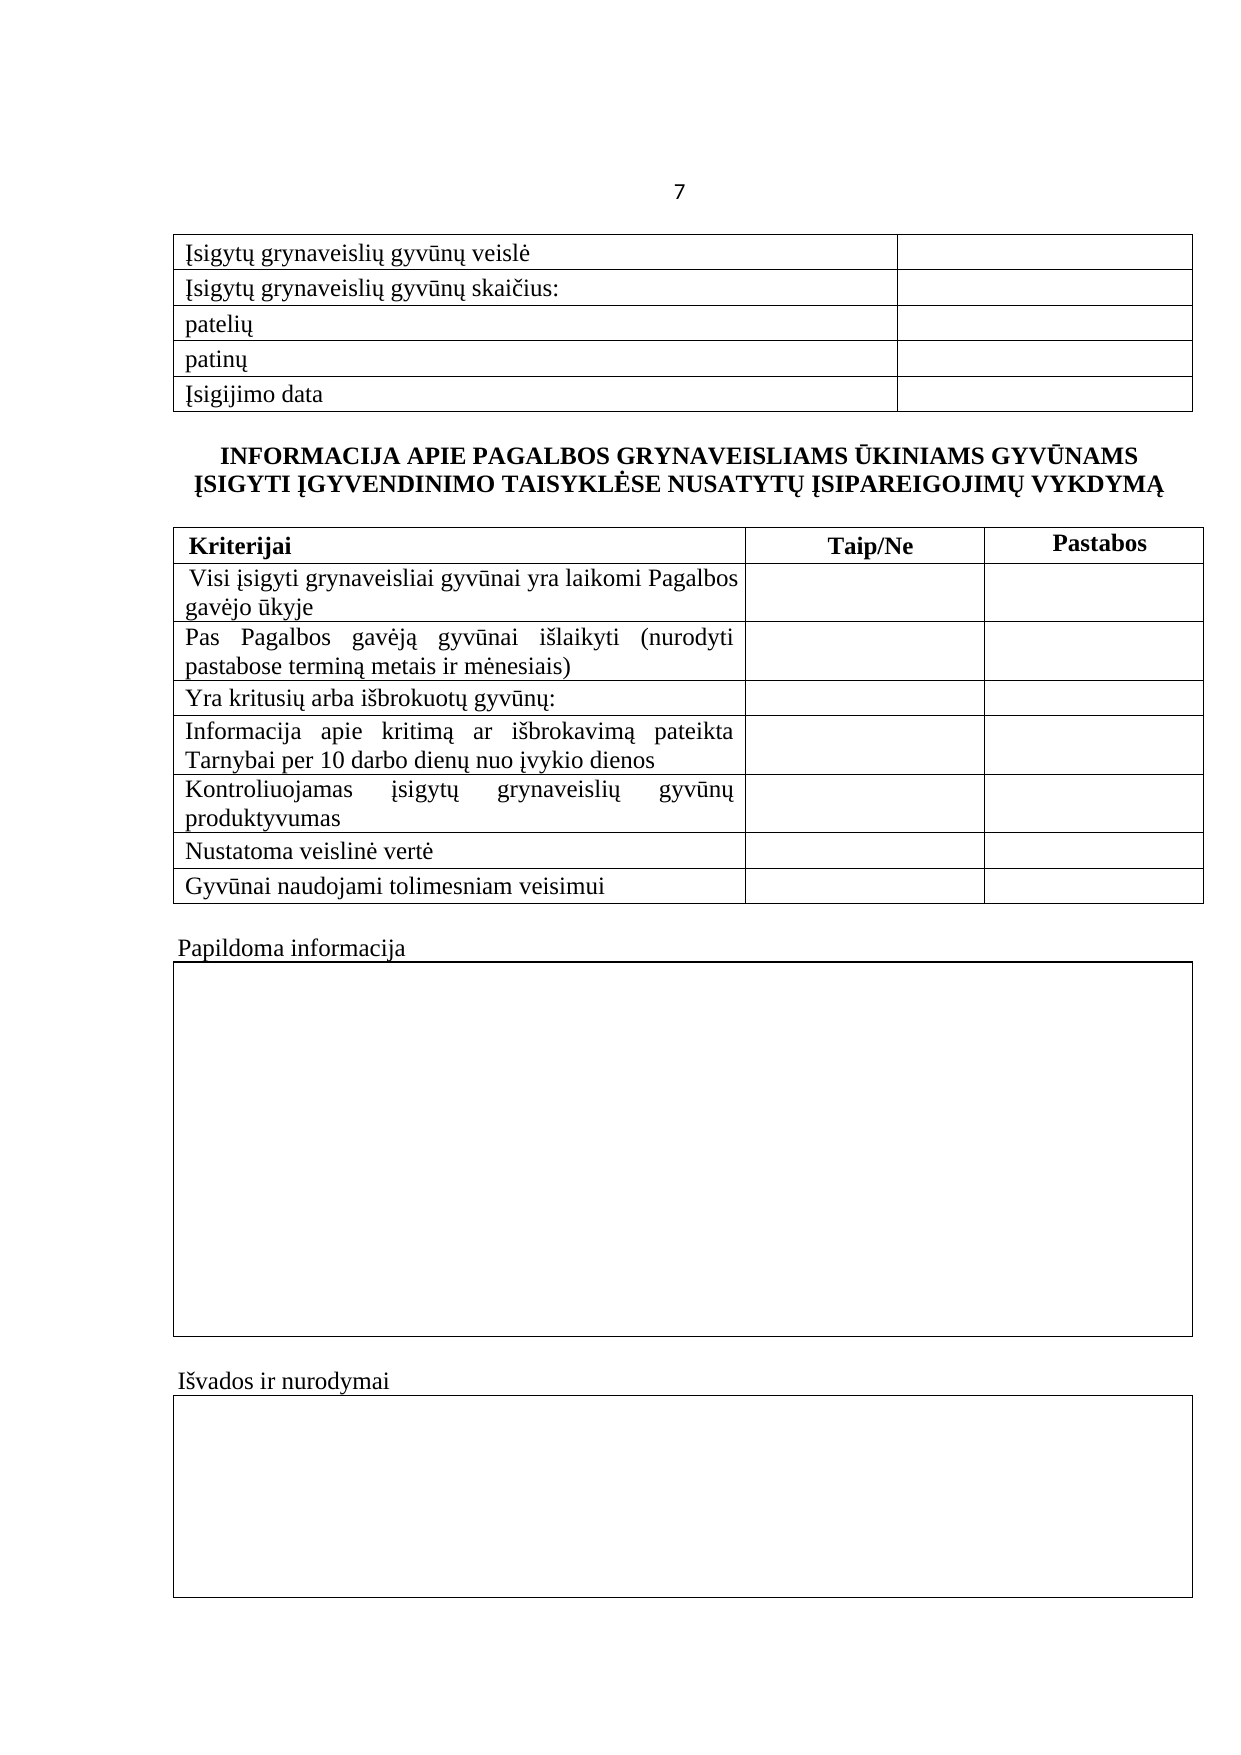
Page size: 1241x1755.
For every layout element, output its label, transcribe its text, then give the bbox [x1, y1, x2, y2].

text Išvados ir nurodymai [177, 1366, 1181, 1395]
table_cell [985, 775, 1203, 832]
table_cell [746, 622, 984, 679]
table_header Kriterijai [174, 528, 745, 562]
table_cell [746, 564, 984, 621]
table_cell [898, 306, 1192, 340]
table_cell patelių [174, 306, 897, 340]
table_cell [985, 869, 1203, 903]
table_cell [985, 716, 1203, 773]
table_cell Visi įsigyti grynaveisliai gyvūnai yra laikomi Pagalbos gavėjo ūkyje [174, 564, 745, 621]
table_cell Informacija apie kritimą ar išbrokavimą pateikta Tarnybai per 10 darbo dienų nuo įvykio dienos [174, 716, 745, 773]
table_cell patinų [174, 341, 897, 376]
table_cell Gyvūnai naudojami tolimesniam veisimui [174, 869, 745, 903]
table_cell [898, 341, 1192, 376]
table_cell [746, 833, 984, 867]
table_cell [985, 622, 1203, 679]
table_cell [746, 869, 984, 903]
table_header Pastabos [985, 528, 1203, 562]
table_cell [746, 716, 984, 773]
table_cell Įsigytų grynaveislių gyvūnų veislė [174, 235, 897, 269]
table_cell [985, 833, 1203, 867]
table_header Taip/Ne [746, 528, 984, 562]
text INFORMACIJA APIE PAGALBOS GRYNAVEISLIAMS ŪKINIAMS GYVŪNAMS ĮSIGYTI ĮGYVENDINIMO TAISYKLĖSE NUSATYTŲ ĮSIPAREIGOJIMŲ VYKDYMĄ [177, 441, 1181, 498]
table_cell [985, 564, 1203, 621]
table_cell [746, 681, 984, 715]
table_cell Nustatoma veislinė vertė [174, 833, 745, 867]
table_header [174, 1396, 1192, 1597]
text Papildoma informacija [177, 933, 1181, 961]
table_cell [746, 775, 984, 832]
table_cell [898, 235, 1192, 269]
table_cell [985, 681, 1203, 715]
table_cell [898, 377, 1192, 411]
table_cell [898, 270, 1192, 305]
table_cell Kontroliuojamas įsigytų grynaveislių gyvūnų produktyvumas [174, 775, 745, 832]
table_cell Yra kritusių arba išbrokuotų gyvūnų: [174, 681, 745, 715]
table_header [174, 963, 1192, 1336]
table_cell Įsigijimo data [174, 377, 897, 411]
table_cell Pas Pagalbos gavėją gyvūnai išlaikyti (nurodyti pastabose terminą metais ir mėnesiais) [174, 622, 745, 679]
table_cell Įsigytų grynaveislių gyvūnų skaičius: [174, 270, 897, 305]
